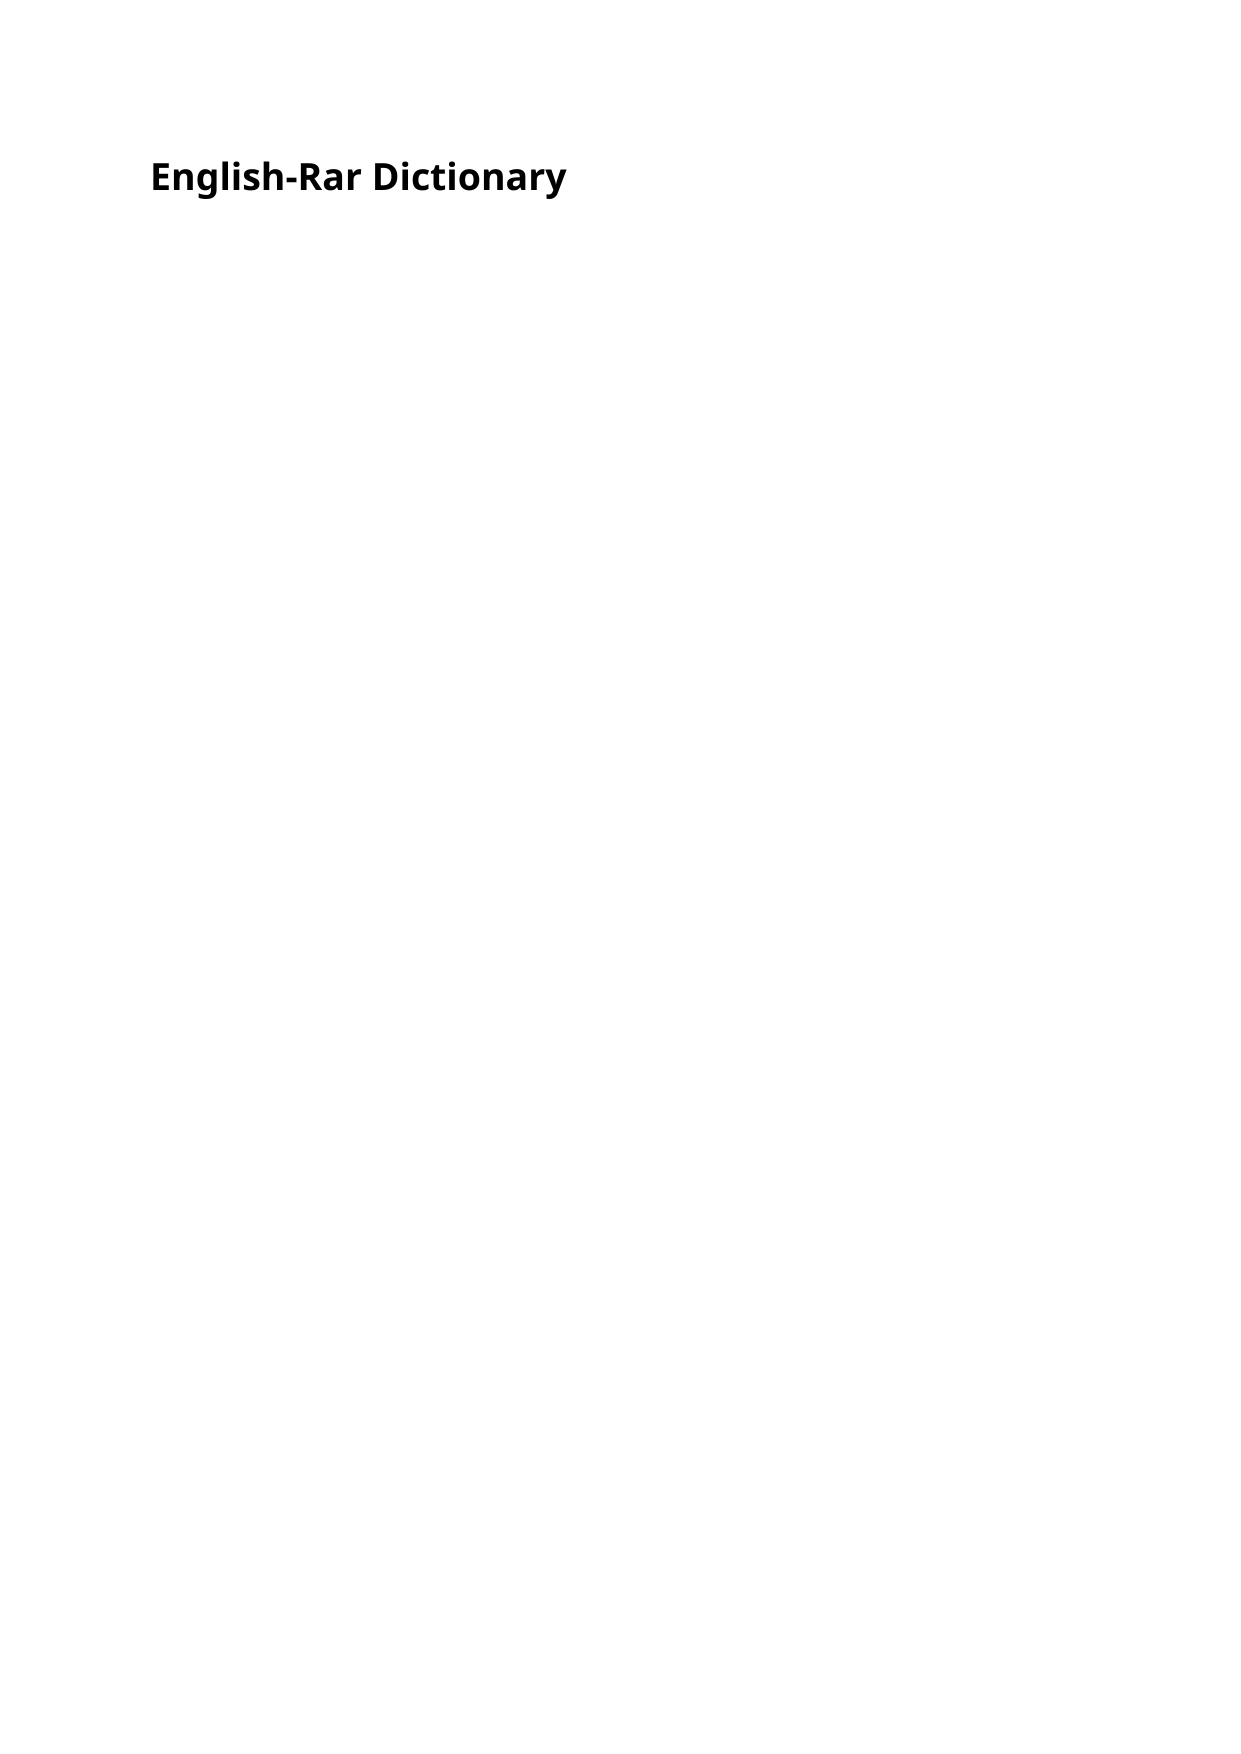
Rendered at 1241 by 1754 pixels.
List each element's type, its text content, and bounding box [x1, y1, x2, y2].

subtitle English-Rar Dictionary [150, 150, 1090, 201]
